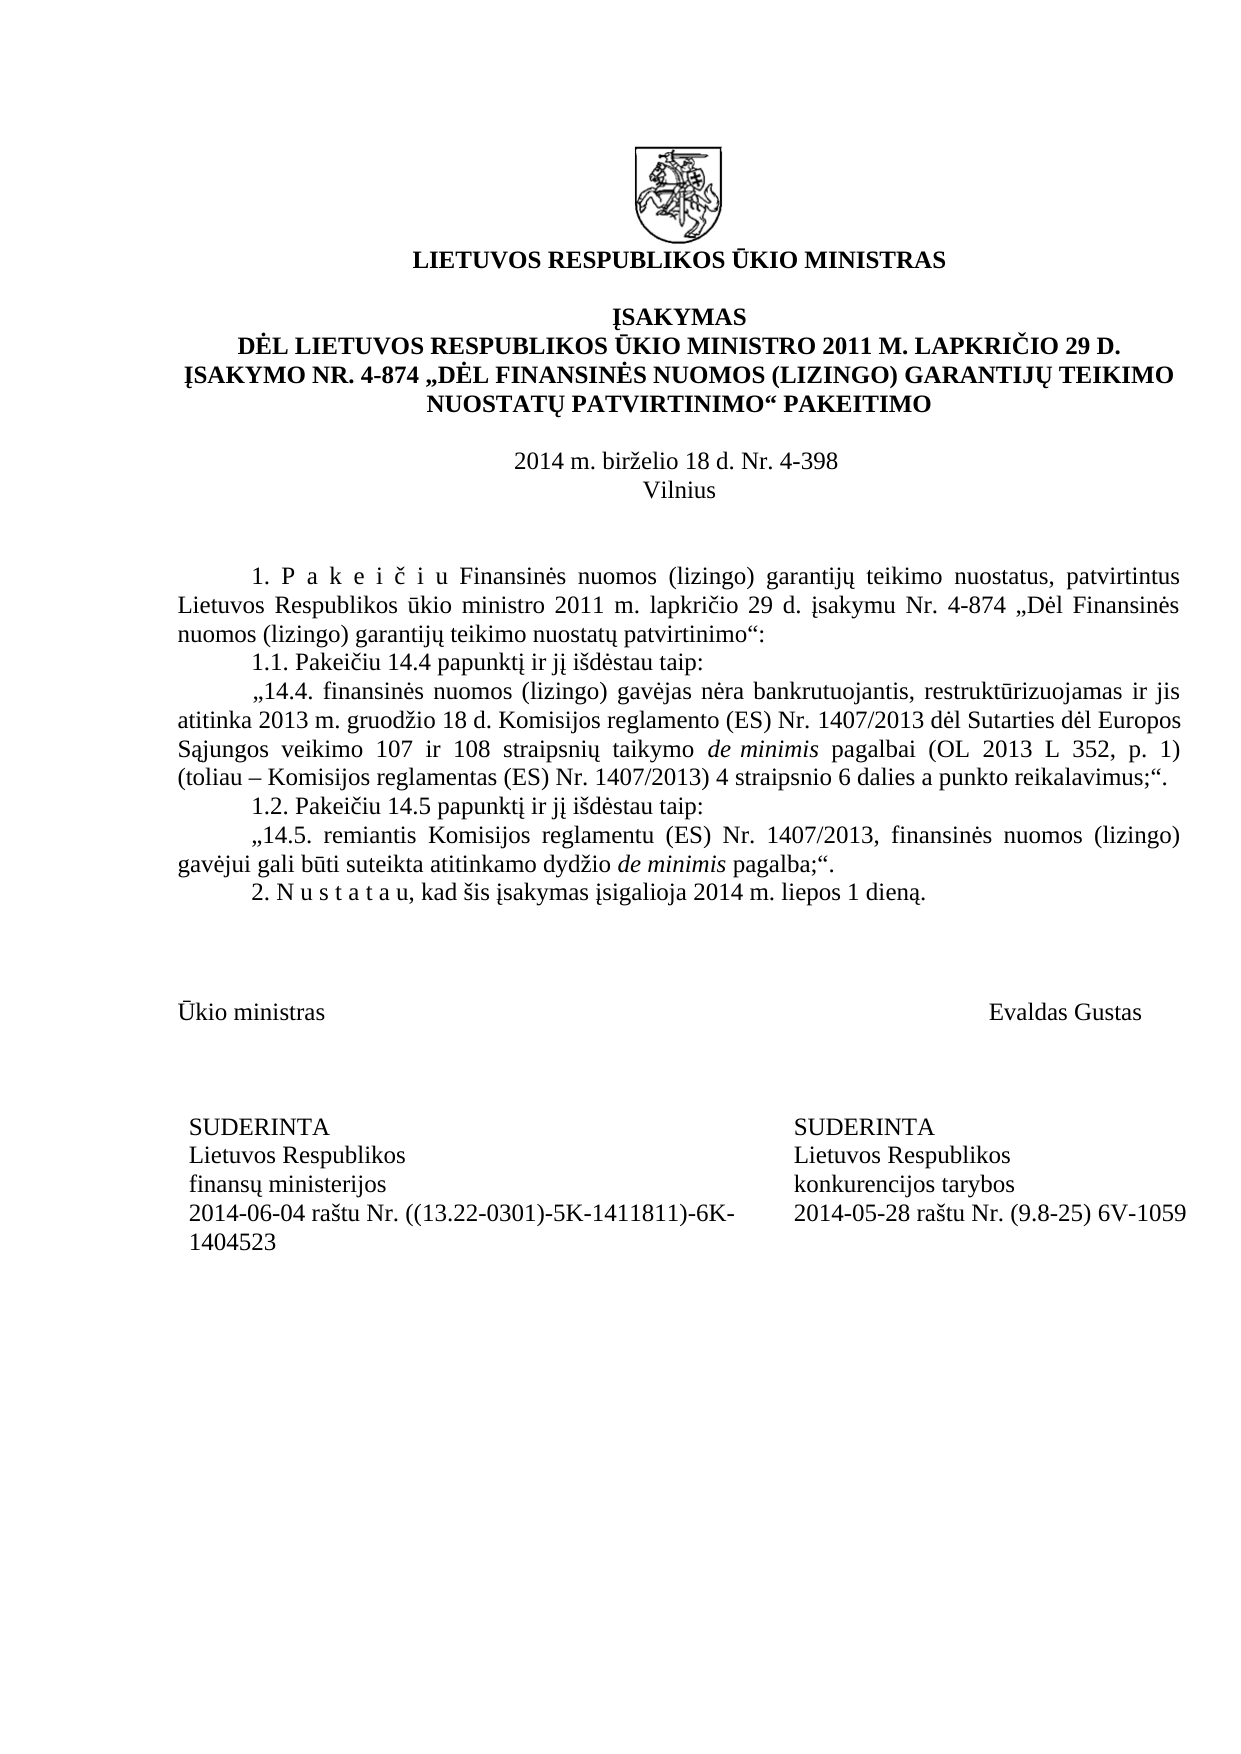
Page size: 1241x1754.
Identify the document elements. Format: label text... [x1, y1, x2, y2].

text 2014 m. birželio 18 d. Nr. 4-398 [177, 446, 1181, 475]
text „14.5. remiantis Komisijos reglamentu (ES) Nr. 1407/2013, finansinės nuomos (lizingo) gavėjui gali būti suteikta atitinkamo dydžio de minimis pagalba;“. [177, 820, 1181, 877]
table_header SUDERINTA Lietuvos Respublikos konkurencijos tarybos 2014-05-28 raštu Nr. (9.8-25) 6V-1059 [782, 1112, 1199, 1255]
text 1. P a k e i č i u Finansinės nuomos (lizingo) garantijų teikimo nuostatus, patvirtintus Lietuvos Respublikos ūkio ministro 2011 m. lapkričio 29 d. įsakymu Nr. 4-874 „Dėl Finansinės nuomos (lizingo) garantijų teikimo nuostatų patvirtinimo“: [177, 561, 1181, 647]
text 1.1. Pakeičiu 14.4 papunktį ir jį išdėstau taip: [177, 647, 1181, 676]
text Vilnius [177, 475, 1181, 504]
text įsakymas [177, 302, 1181, 331]
text 1.2. Pakeičiu 14.5 papunktį ir jį išdėstau taip: [177, 791, 1181, 820]
table_header SUDERINTA Lietuvos Respublikos finansų ministerijos 2014-06-04 raštu Nr. ((13.22-0301)-5K-1411811)-6K-1404523 [177, 1112, 782, 1255]
text „14.4. finansinės nuomos (lizingo) gavėjas nėra bankrutuojantis, restruktūrizuojamas ir jis atitinka 2013 m. gruodžio 18 d. Komisijos reglamento (ES) Nr. 1407/2013 dėl Sutarties dėl Europos Sąjungos veikimo 107 ir 108 straipsnių taikymo de minimis pagalbai (OL 2013 L 352, p. 1) (toliau – Komisijos reglamentas (ES) Nr. 1407/2013) 4 straipsnio 6 dalies a punkto reikalavimus;“. [177, 676, 1181, 791]
text Dėl LIETUVOS RESPUBLIKOS ŪKIO MINISTRO 2011 M. LAPKRIČIO 29 D. ĮSAKYMO NR. 4-874 „DĖL FINANSINĖS NUOMOS (lizingo) GARANTIJŲ TEIKIMO nuostatų patvirtinimo“ PAKEITIMO [177, 331, 1181, 417]
text Ūkio ministras Evaldas Gustas [177, 997, 1181, 1025]
text LIETUVOS RESPUBLIKOS ŪKIO MINISTRAS [177, 245, 1181, 274]
text 2. N u s t a t a u, kad šis įsakymas įsigalioja 2014 m. liepos 1 dieną. [177, 877, 1181, 906]
